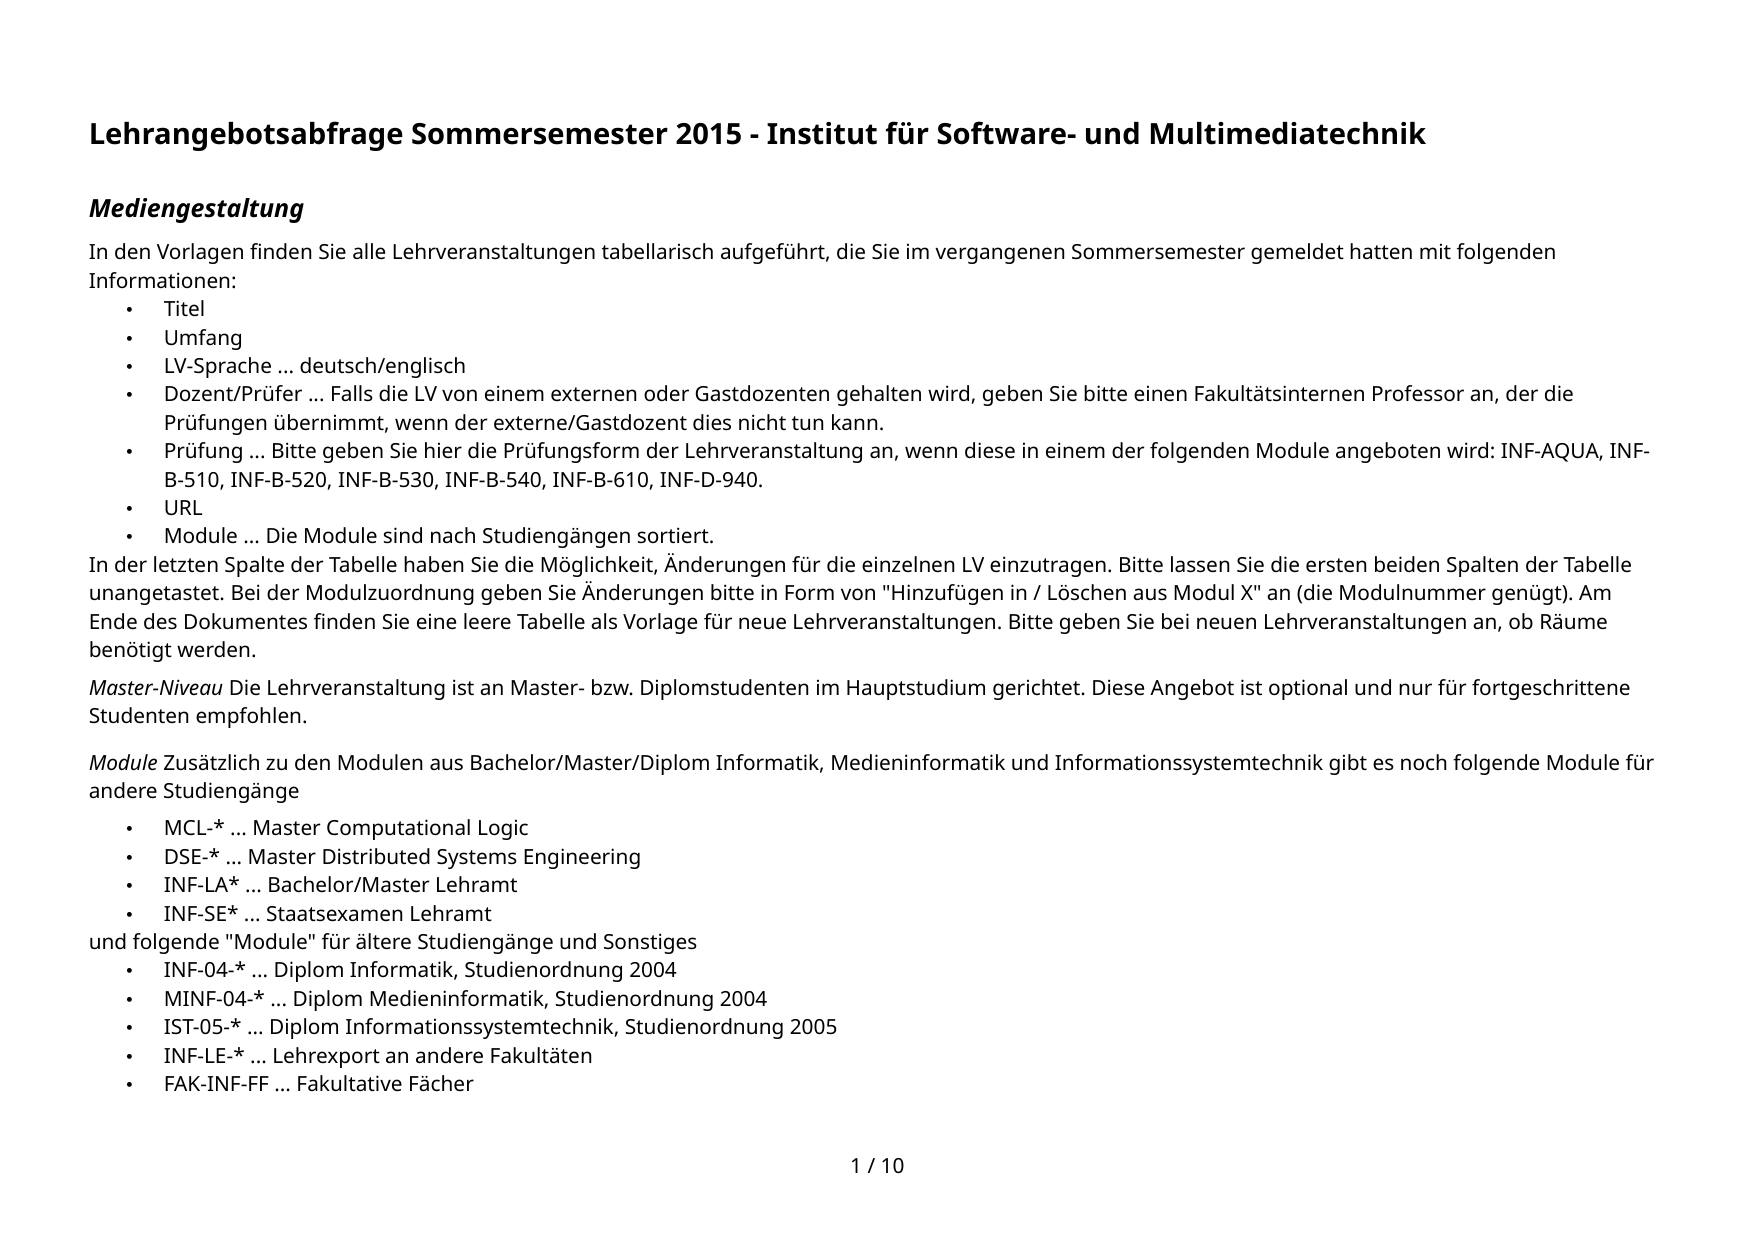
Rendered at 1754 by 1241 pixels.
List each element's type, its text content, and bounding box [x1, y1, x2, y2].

list URL [126, 493, 1665, 522]
list DSE-* ... Master Distributed Systems Engineering [126, 842, 1665, 870]
list Titel [126, 294, 1665, 323]
list INF-SE* ... Staatsexamen Lehramt [126, 899, 1665, 927]
list Module ... Die Module sind nach Studiengängen sortiert. [126, 522, 1665, 550]
subtitle Lehrangebotsabfrage Sommersemester 2015 - Institut für Software- und Multimediatechnik [88, 113, 1665, 153]
list IST-05-* ... Diplom Informationssystemtechnik, Studienordnung 2005 [126, 1012, 1665, 1041]
list INF-04-* ... Diplom Informatik, Studienordnung 2004 [126, 956, 1665, 984]
text und folgende "Module" für ältere Studiengänge und Sonstiges [88, 927, 1665, 956]
list LV-Sprache ... deutsch/englisch [126, 351, 1665, 379]
list MCL-* ... Master Computational Logic [126, 813, 1665, 842]
list INF-LE-* ... Lehrexport an andere Fakultäten [126, 1041, 1665, 1069]
text In der letzten Spalte der Tabelle haben Sie die Möglichkeit, Änderungen für die einzelnen LV einzutragen. Bitte lassen Sie die ersten beiden Spalten der Tabelle unangetastet. Bei der Modulzuordnung geben Sie Änderungen bitte in Form von "Hinzufügen in / Löschen aus Modul X" an (die Modulnummer genügt). Am Ende des Dokumentes finden Sie eine leere Tabelle als Vorlage für neue Lehrveranstaltungen. Bitte geben Sie bei neuen Lehrveranstaltungen an, ob Räume benötigt werden. [88, 550, 1665, 664]
text In den Vorlagen finden Sie alle Lehrveranstaltungen tabellarisch aufgeführt, die Sie im vergangenen Sommersemester gemeldet hatten mit folgenden Informationen: [88, 237, 1665, 294]
text Module Zusätzlich zu den Modulen aus Bachelor/Master/Diplom Informatik, Medieninformatik und Informationssystemtechnik gibt es noch folgende Module für andere Studiengänge [88, 748, 1665, 804]
list Dozent/Prüfer ... Falls die LV von einem externen oder Gastdozenten gehalten wird, geben Sie bitte einen Fakultätsinternen Professor an, der die Prüfungen übernimmt, wenn der externe/Gastdozent dies nicht tun kann. [126, 379, 1665, 436]
subtitle Mediengestaltung [88, 191, 1665, 225]
list MINF-04-* ... Diplom Medieninformatik, Studienordnung 2004 [126, 984, 1665, 1012]
list FAK-INF-FF ... Fakultative Fächer [126, 1069, 1665, 1098]
list INF-LA* ... Bachelor/Master Lehramt [126, 870, 1665, 899]
text Master-Niveau Die Lehrveranstaltung ist an Master- bzw. Diplomstudenten im Hauptstudium gerichtet. Diese Angebot ist optional und nur für fortgeschrittene Studenten empfohlen. [88, 673, 1665, 730]
list Prüfung ... Bitte geben Sie hier die Prüfungsform der Lehrveranstaltung an, wenn diese in einem der folgenden Module angeboten wird: INF-AQUA, INF-B-510, INF-B-520, INF-B-530, INF-B-540, INF-B-610, INF-D-940. [126, 436, 1665, 493]
list Umfang [126, 323, 1665, 351]
